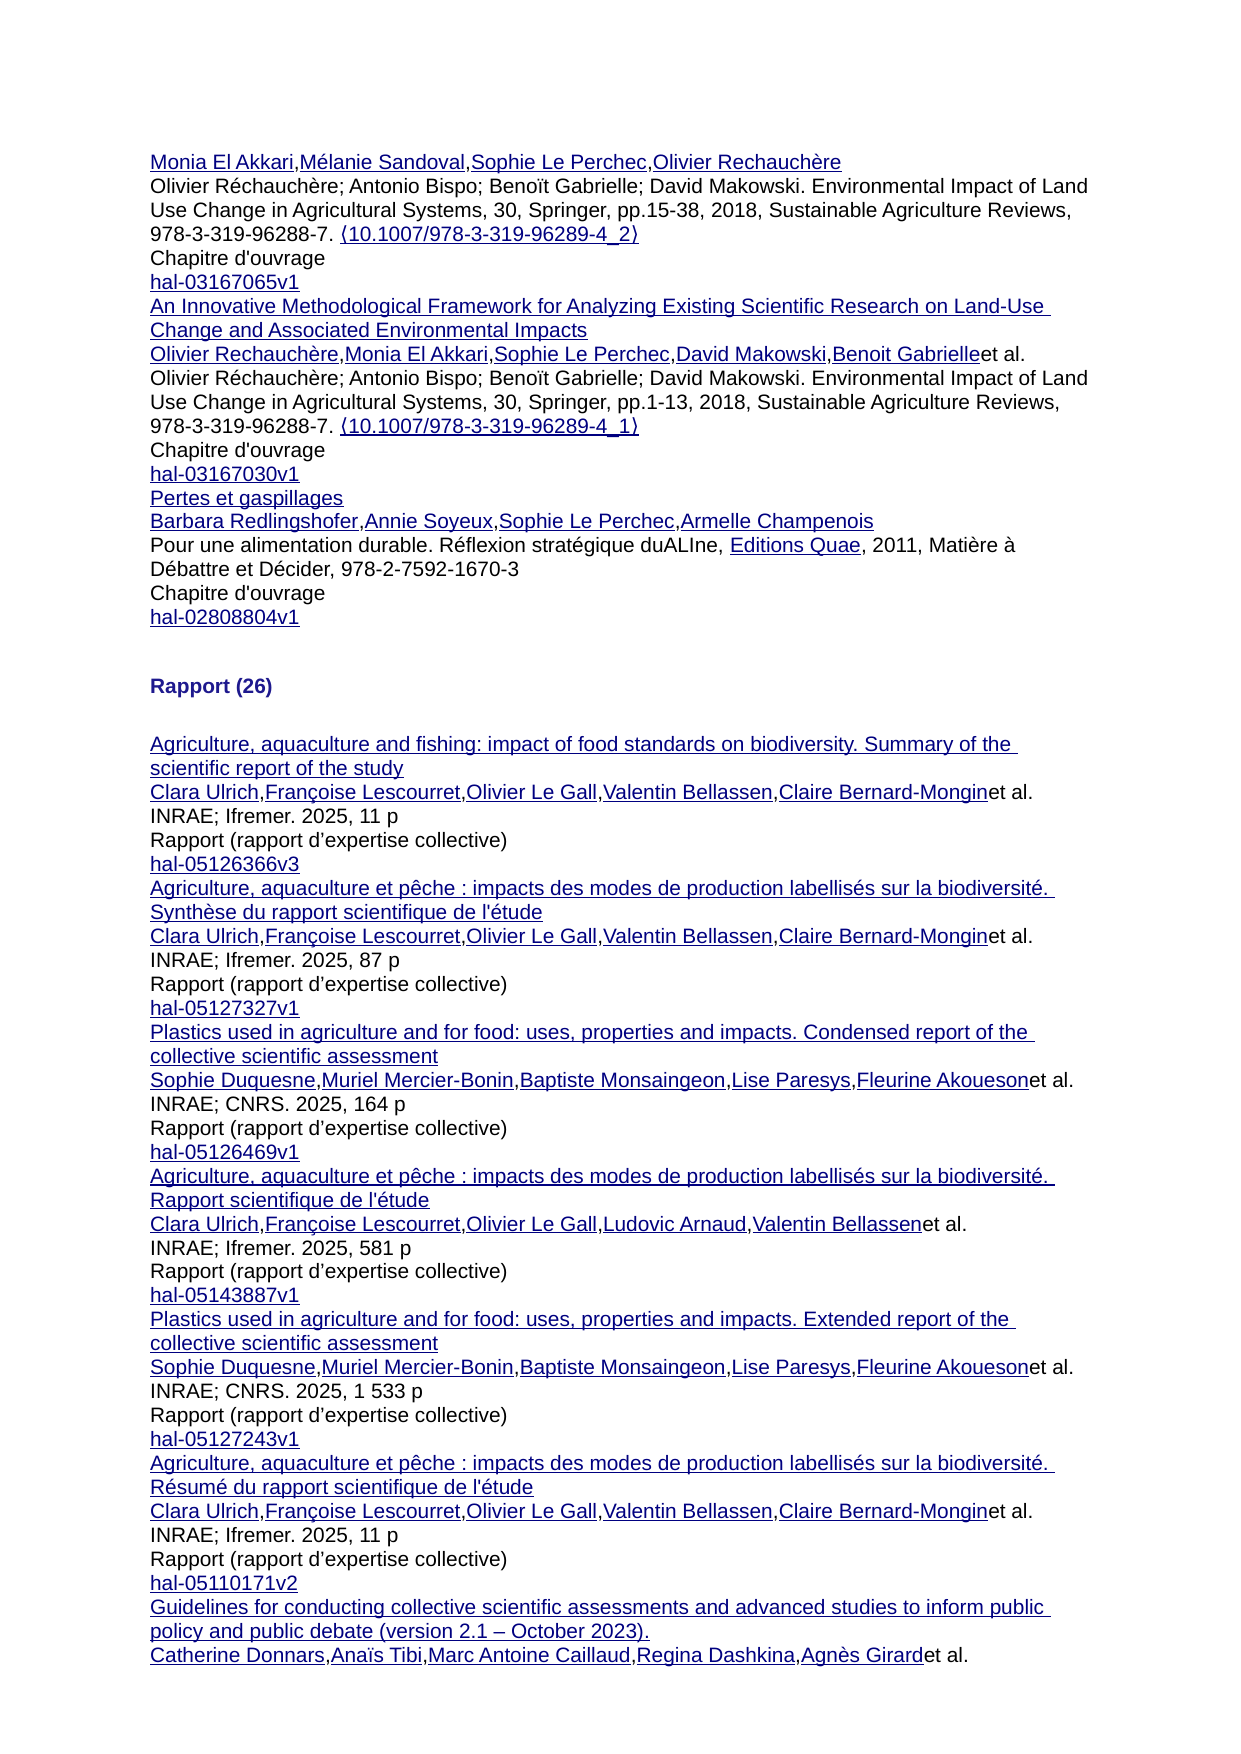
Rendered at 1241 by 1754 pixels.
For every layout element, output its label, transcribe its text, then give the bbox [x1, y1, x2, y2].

table_cell Pertes et gaspillages Barbara Redlingshofer,Annie Soyeux,Sophie Le Perchec,Armelle Champenois Pour une alimentation durable. Réflexion stratégique duALIne, Editions Quae, 2011, Matière à Débattre et Décider, 978-2-7592-1670-3 Chapitre d'ouvrage hal-02808804v1 [150, 485, 1090, 629]
table_header Agriculture, aquaculture and fishing: impact of food standards on biodiversity. Summary of the scientific report of the study Clara Ulrich,Françoise Lescourret,Olivier Le Gall,Valentin Bellassen,Claire Bernard-Monginet al. INRAE; Ifremer. 2025, 11 p Rapport (rapport d’expertise collective) hal-05126366v3 [150, 732, 1090, 876]
subtitle Rapport (26) [150, 674, 1090, 698]
table_cell Plastics used in agriculture and for food: uses, properties and impacts. Extended report of the collective scientific assessment Sophie Duquesne,Muriel Mercier-Bonin,Baptiste Monsaingeon,Lise Paresys,Fleurine Akouesonet al. INRAE; CNRS. 2025, 1 533 p Rapport (rapport d’expertise collective) hal-05127243v1 [150, 1307, 1090, 1451]
table_cell Agriculture, aquaculture et pêche : impacts des modes de production labellisés sur la biodiversité. Rapport scientifique de l'étude Clara Ulrich,Françoise Lescourret,Olivier Le Gall,Ludovic Arnaud,Valentin Bellassenet al. INRAE; Ifremer. 2025, 581 p Rapport (rapport d’expertise collective) hal-05143887v1 [150, 1164, 1090, 1307]
table_cell Agriculture, aquaculture et pêche : impacts des modes de production labellisés sur la biodiversité. Synthèse du rapport scientifique de l'étude Clara Ulrich,Françoise Lescourret,Olivier Le Gall,Valentin Bellassen,Claire Bernard-Monginet al. INRAE; Ifremer. 2025, 87 p Rapport (rapport d’expertise collective) hal-05127327v1 [150, 876, 1090, 1020]
table_header Monia El Akkari,Mélanie Sandoval,Sophie Le Perchec,Olivier Rechauchère Olivier Réchauchère; Antonio Bispo; Benoït Gabrielle; David Makowski. Environmental Impact of Land Use Change in Agricultural Systems, 30, Springer, pp.15-38, 2018, Sustainable Agriculture Reviews, 978-3-319-96288-7. ⟨10.1007/978-3-319-96289-4_2⟩ Chapitre d'ouvrage hal-03167065v1 [150, 150, 1090, 294]
table_cell Plastics used in agriculture and for food: uses, properties and impacts. Condensed report of the collective scientific assessment Sophie Duquesne,Muriel Mercier-Bonin,Baptiste Monsaingeon,Lise Paresys,Fleurine Akouesonet al. INRAE; CNRS. 2025, 164 p Rapport (rapport d’expertise collective) hal-05126469v1 [150, 1020, 1090, 1163]
table_cell Guidelines for conducting collective scientific assessments and advanced studies to inform public policy and public debate (version 2.1 – October 2023). Catherine Donnars,Anaïs Tibi,Marc Antoine Caillaud,Regina Dashkina,Agnès Girardet al. [150, 1595, 1090, 1667]
table_cell An Innovative Methodological Framework for Analyzing Existing Scientific Research on Land-Use Change and Associated Environmental Impacts Olivier Rechauchère,Monia El Akkari,Sophie Le Perchec,David Makowski,Benoit Gabrielleet al. Olivier Réchauchère; Antonio Bispo; Benoït Gabrielle; David Makowski. Environmental Impact of Land Use Change in Agricultural Systems, 30, Springer, pp.1-13, 2018, Sustainable Agriculture Reviews, 978-3-319-96288-7. ⟨10.1007/978-3-319-96289-4_1⟩ Chapitre d'ouvrage hal-03167030v1 [150, 294, 1090, 485]
table_cell Agriculture, aquaculture et pêche : impacts des modes de production labellisés sur la biodiversité. Résumé du rapport scientifique de l'étude Clara Ulrich,Françoise Lescourret,Olivier Le Gall,Valentin Bellassen,Claire Bernard-Monginet al. INRAE; Ifremer. 2025, 11 p Rapport (rapport d’expertise collective) hal-05110171v2 [150, 1451, 1090, 1595]
